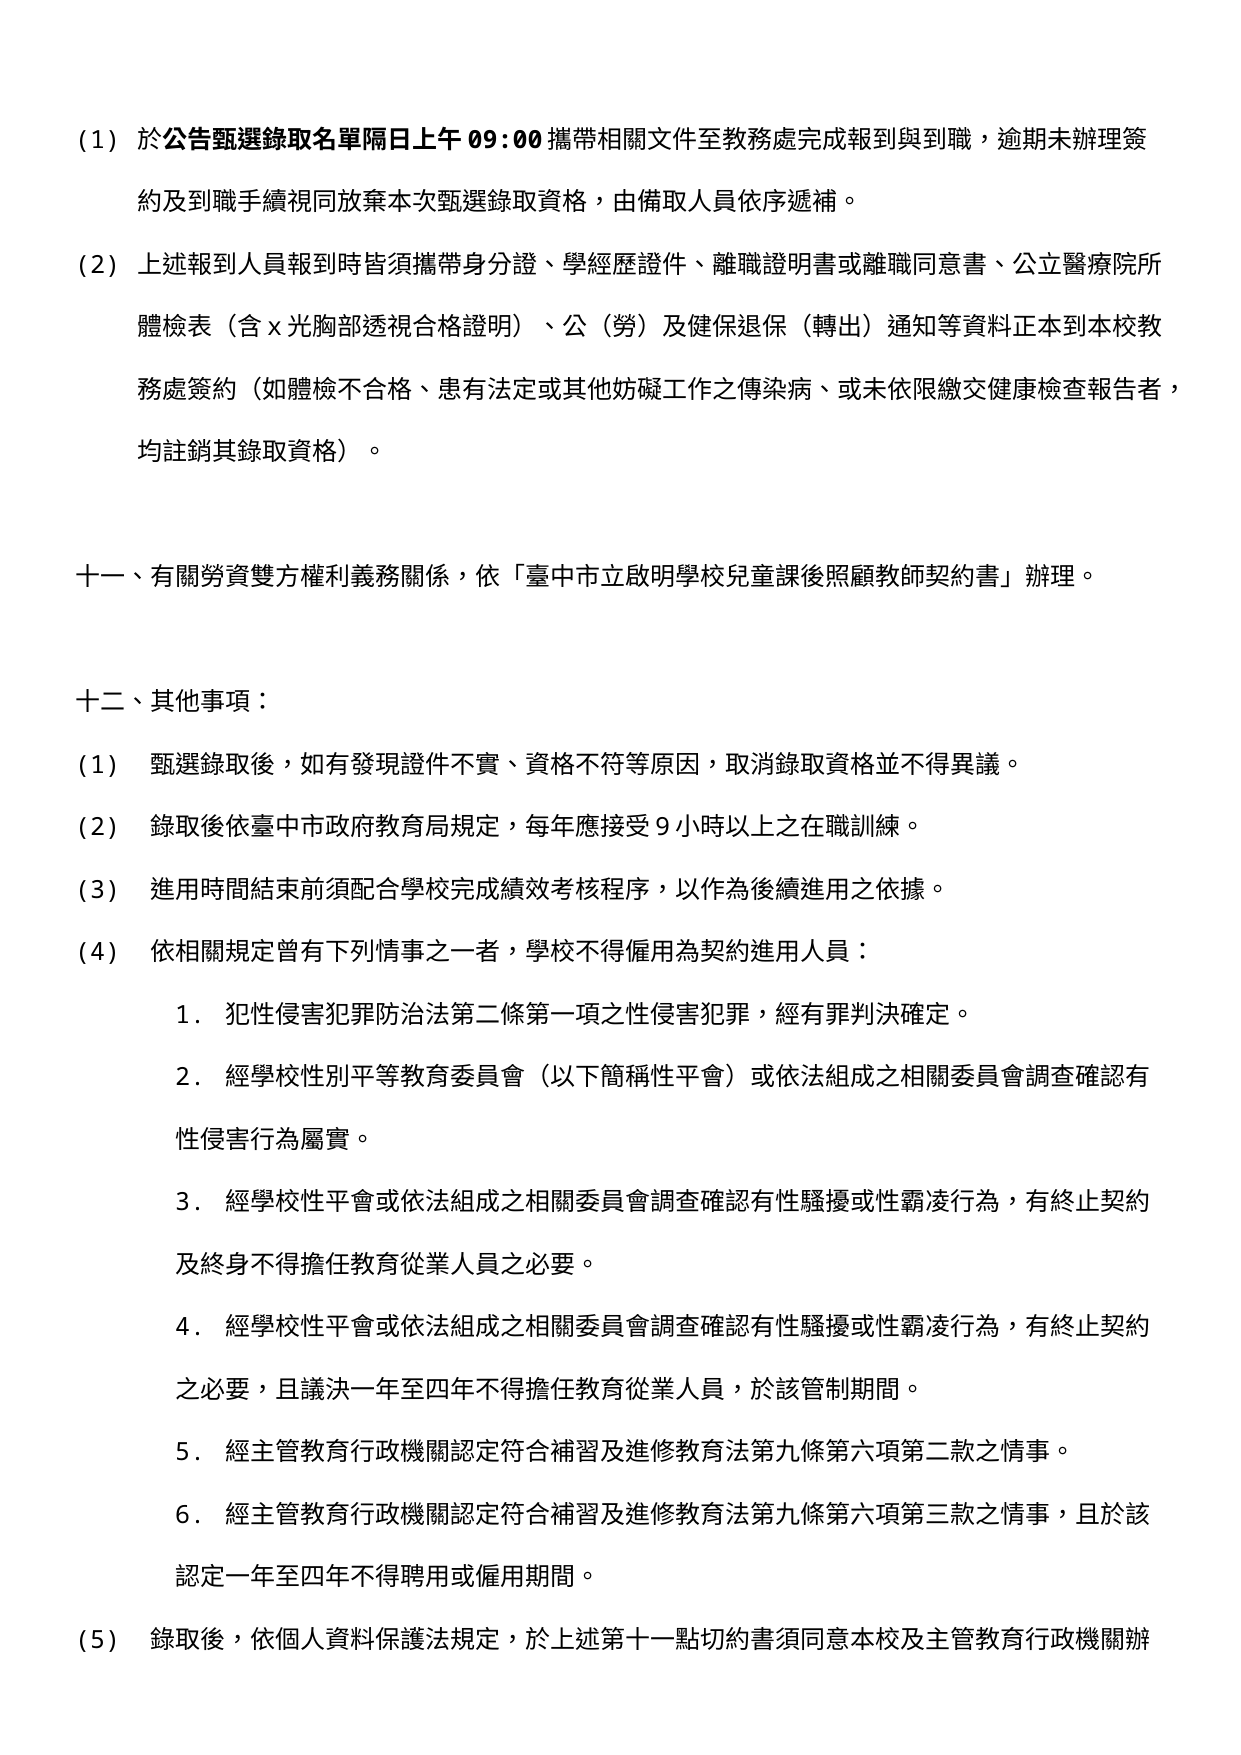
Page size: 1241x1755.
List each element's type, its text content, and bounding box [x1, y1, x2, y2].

list 經主管教育行政機關認定符合補習及進修教育法第九條第六項第三款之情事，且於該認定一年至四年不得聘用或僱用期間。 [175, 1471, 1165, 1596]
list 經學校性平會或依法組成之相關委員會調查確認有性騷擾或性霸凌行為，有終止契約及終身不得擔任教育從業人員之必要。 [175, 1158, 1165, 1283]
list 依相關規定曾有下列情事之一者，學校不得僱用為契約進用人員： [75, 908, 1165, 971]
list 上述報到人員報到時皆須攜帶身分證、學經歷證件、離職證明書或離職同意書、公立醫療院所體檢表（含ｘ光胸部透視合格證明）、公（勞）及健保退保（轉出）通知等資料正本到本校教務處簽約（如體檢不合格、患有法定或其他妨礙工作之傳染病、或未依限繳交健康檢查報告者，均註銷其錄取資格）。 [75, 221, 1165, 471]
list 經主管教育行政機關認定符合補習及進修教育法第九條第六項第二款之情事。 [175, 1408, 1165, 1471]
list 錄取後，依個人資料保護法規定，於上述第十一點切約書須同意本校及主管教育行政機關辦 [75, 1596, 1165, 1658]
list 犯性侵害犯罪防治法第二條第一項之性侵害犯罪，經有罪判決確定。 [175, 971, 1165, 1033]
list 經學校性別平等教育委員會（以下簡稱性平會）或依法組成之相關委員會調查確認有性侵害行為屬實。 [175, 1033, 1165, 1158]
list 進用時間結束前須配合學校完成績效考核程序，以作為後續進用之依據。 [75, 846, 1165, 908]
list 經學校性平會或依法組成之相關委員會調查確認有性騷擾或性霸凌行為，有終止契約之必要，且議決一年至四年不得擔任教育從業人員，於該管制期間。 [175, 1283, 1165, 1408]
list 錄取後依臺中市政府教育局規定，每年應接受9小時以上之在職訓練。 [75, 783, 1165, 846]
text 十二、其他事項： [75, 658, 1165, 721]
list 甄選錄取後，如有發現證件不實、資格不符等原因，取消錄取資格並不得異議。 [75, 721, 1165, 783]
list 於公告甄選錄取名單隔日上午09:00攜帶相關文件至教務處完成報到與到職，逾期未辦理簽約及到職手續視同放棄本次甄選錄取資格，由備取人員依序遞補。 [75, 96, 1165, 221]
text 十一、有關勞資雙方權利義務關係，依「臺中市立啟明學校兒童課後照顧教師契約書」辦理。 [75, 533, 1165, 596]
